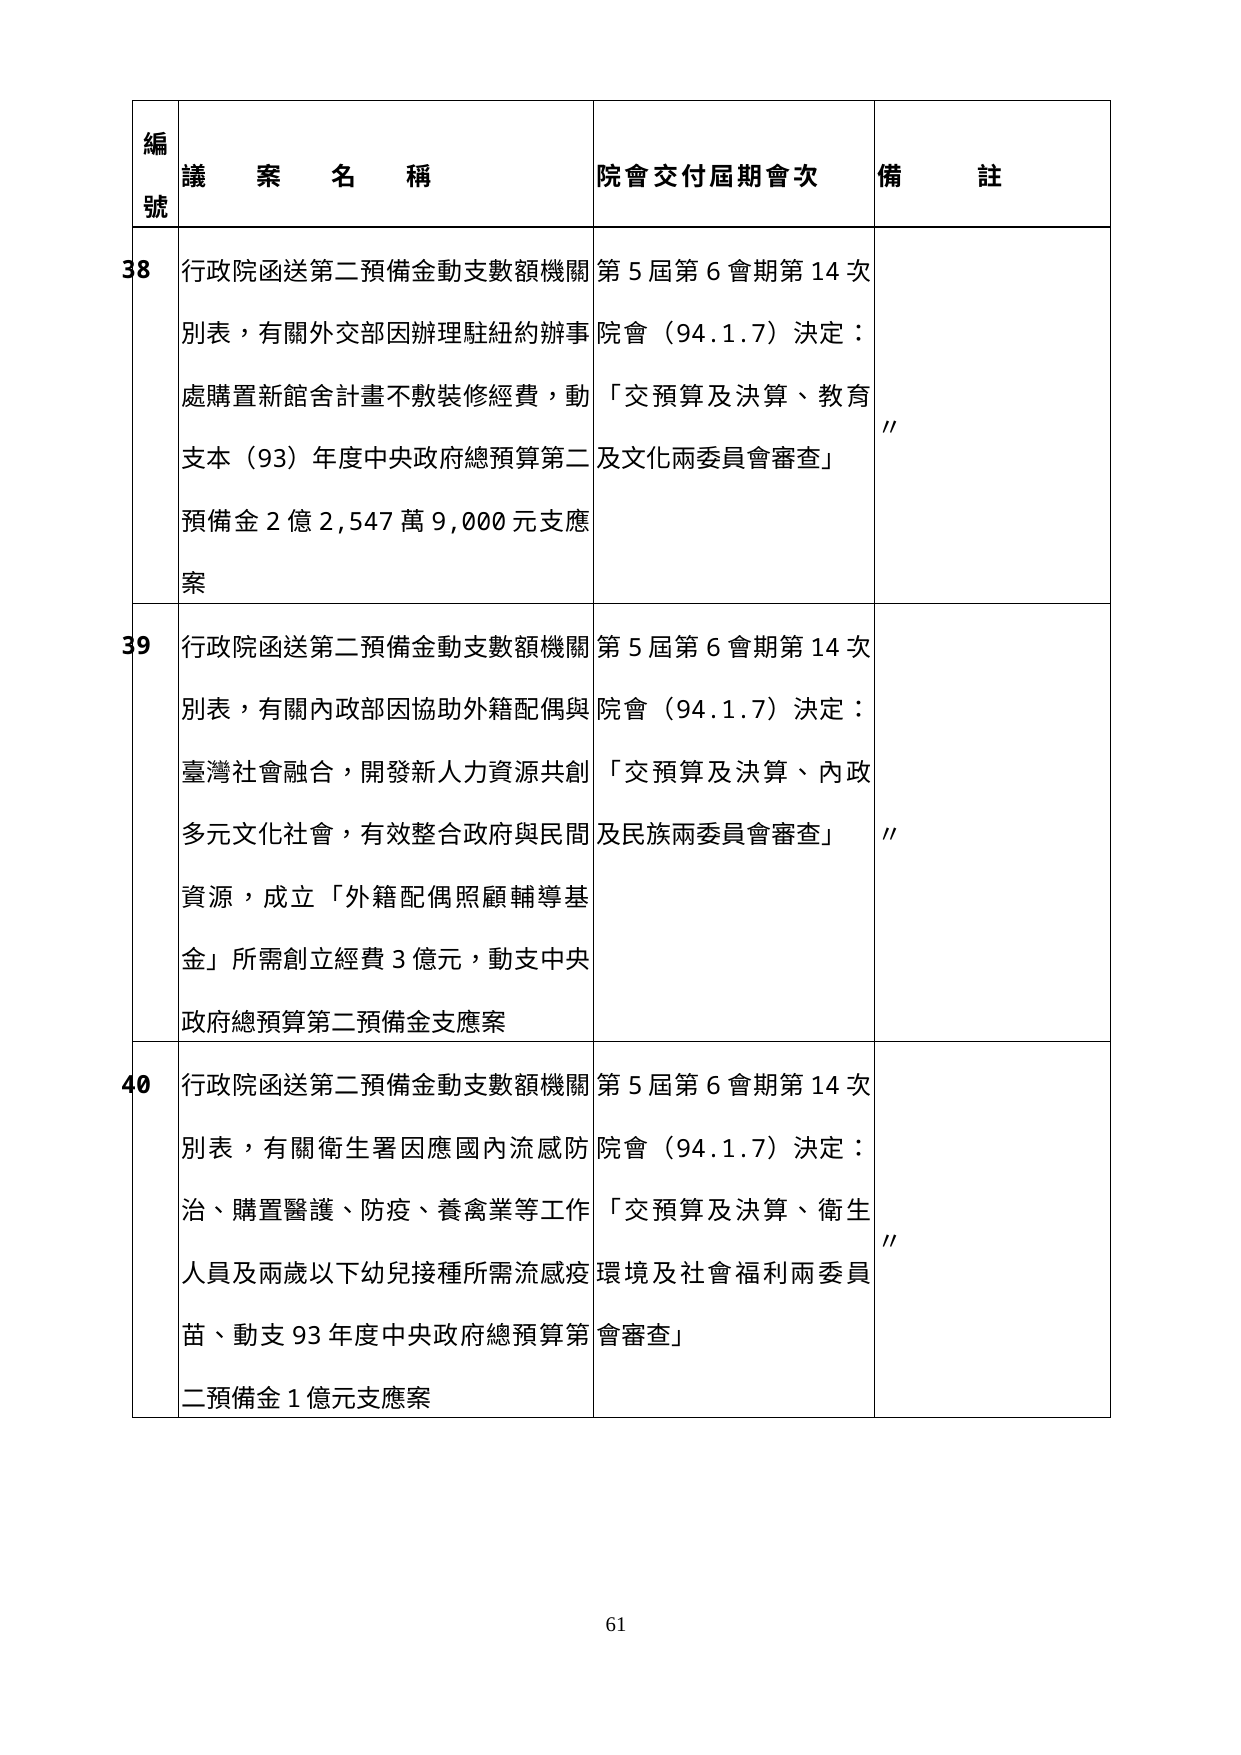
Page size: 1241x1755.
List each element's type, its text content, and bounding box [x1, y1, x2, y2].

table_header 議 案 名 稱 [179, 101, 593, 226]
table_cell 〃 [875, 228, 1110, 602]
table_cell [133, 228, 178, 602]
table_header 院會交付屆期會次 [594, 101, 874, 226]
table_cell [133, 1042, 178, 1417]
table_cell 行政院函送第二預備金動支數額機關別表，有關內政部因協助外籍配偶與臺灣社會融合，開發新人力資源共創多元文化社會，有效整合政府與民間資源，成立「外籍配偶照顧輔導基金」所需創立經費3億元，動支中央政府總預算第二預備金支應案 [179, 604, 593, 1041]
table_cell 第5屆第6會期第14次院會（94.1.7）決定：「交預算及決算、教育及文化兩委員會審查」 [594, 228, 874, 602]
table_cell 行政院函送第二預備金動支數額機關別表，有關外交部因辦理駐紐約辦事處購置新館舍計畫不敷裝修經費，動支本（93）年度中央政府總預算第二預備金2億2,547萬9,000元支應案 [179, 228, 593, 602]
table_cell 〃 [875, 1042, 1110, 1417]
table_cell [133, 604, 178, 1041]
table_cell 第5屆第6會期第14次院會（94.1.7）決定：「交預算及決算、內政及民族兩委員會審查」 [594, 604, 874, 1041]
table_cell 行政院函送第二預備金動支數額機關別表，有關衛生署因應國內流感防治、購置醫護、防疫、養禽業等工作人員及兩歲以下幼兒接種所需流感疫苗、動支93年度中央政府總預算第二預備金1億元支應案 [179, 1042, 593, 1417]
table_header 備 註 [875, 101, 1110, 226]
table_header 編號 [133, 101, 178, 226]
table_cell 第5屆第6會期第14次院會（94.1.7）決定：「交預算及決算、衛生環境及社會福利兩委員會審查」 [594, 1042, 874, 1417]
table_cell 〃 [875, 604, 1110, 1041]
